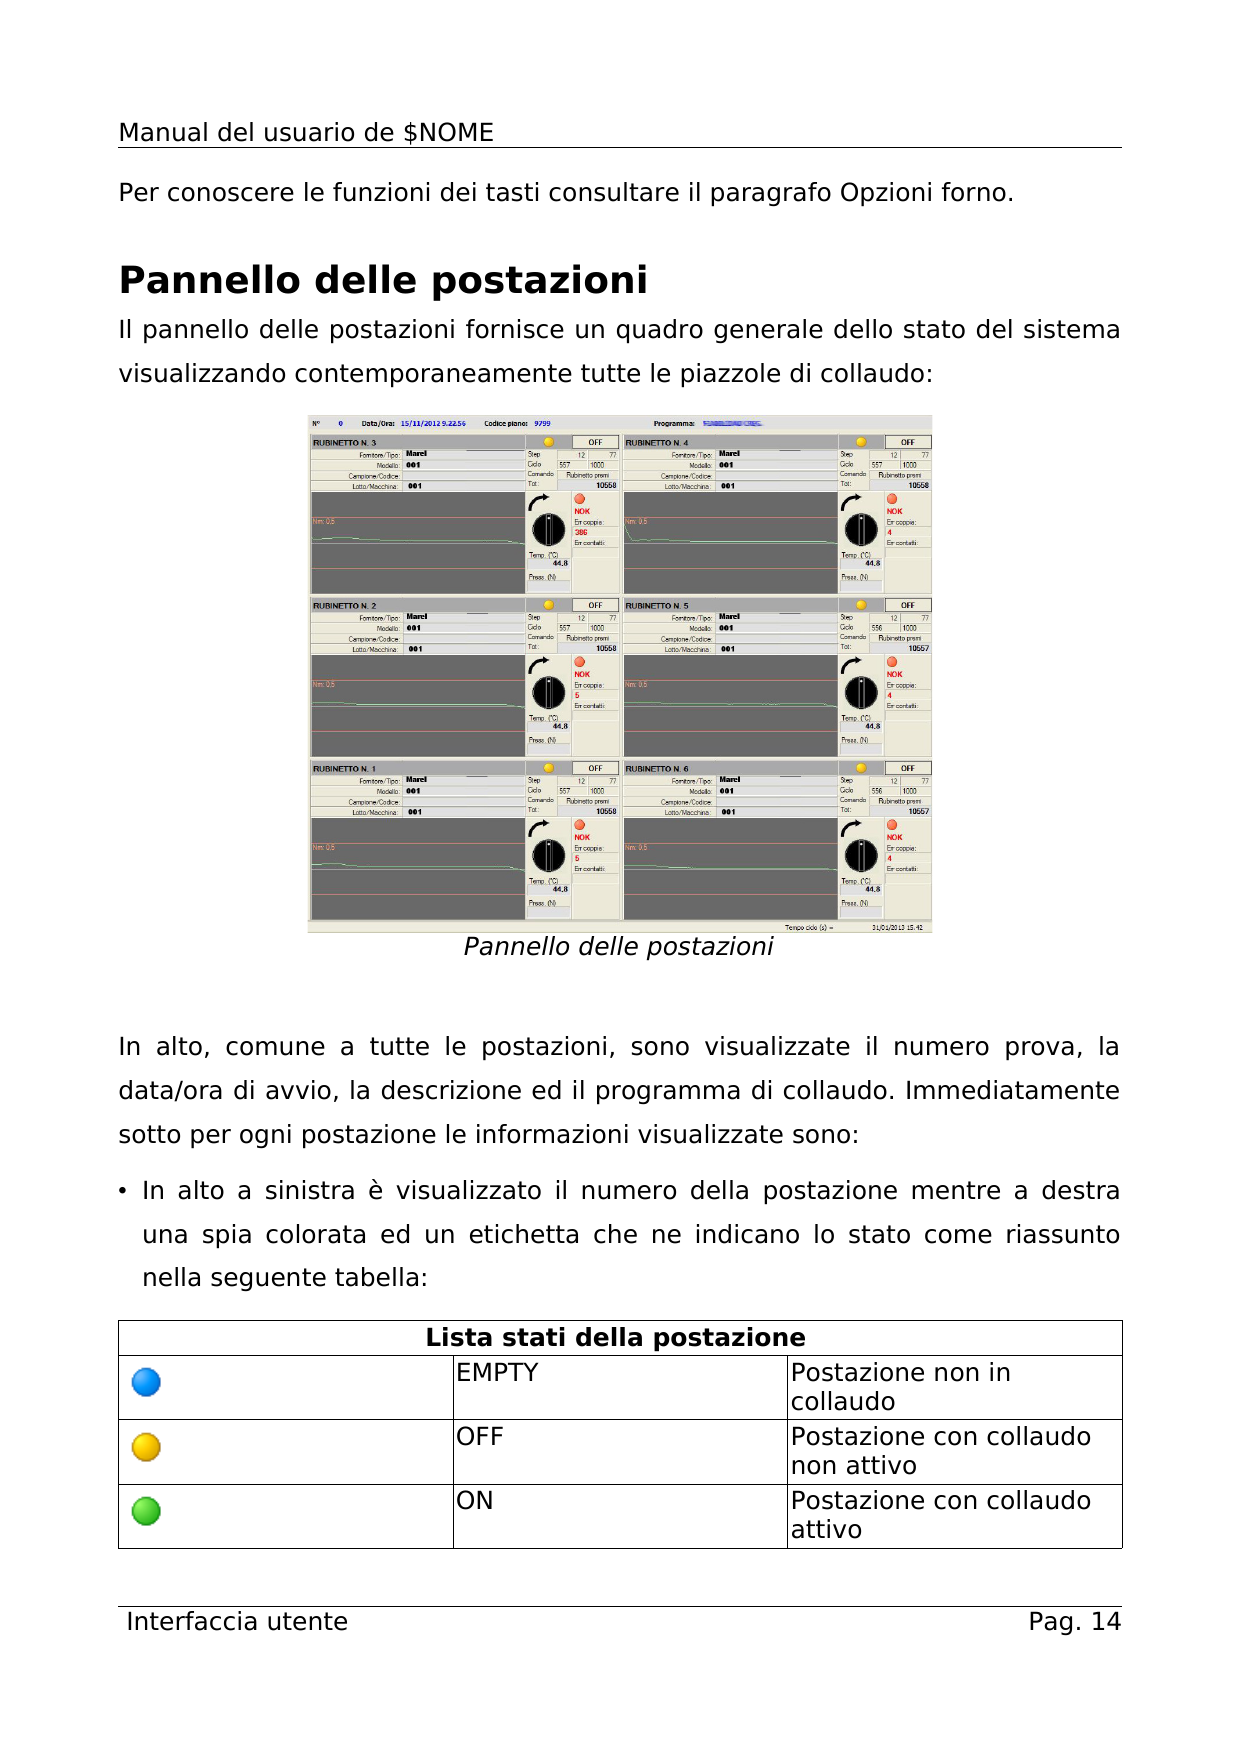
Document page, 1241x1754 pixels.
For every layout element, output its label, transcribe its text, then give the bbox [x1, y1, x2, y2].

list In alto a sinistra è visualizzato il numero della postazione mentre a destra una spia colorata ed un etichetta che ne indicano lo stato come riassunto nella seguente tabella: [118, 1176, 1122, 1293]
table_cell [119, 1420, 453, 1483]
table_cell OFF [454, 1420, 787, 1483]
text Pannello delle postazioni [308, 933, 933, 962]
table_cell [119, 1485, 453, 1548]
picture [121, 1422, 172, 1473]
subtitle Pannello delle postazioni [118, 259, 1122, 303]
table_header Lista stati della postazione [119, 1321, 1122, 1355]
table_cell Postazione con collaudo non attivo [788, 1420, 1122, 1483]
table_cell Postazione con collaudo attivo [788, 1485, 1122, 1548]
picture [121, 1486, 172, 1537]
table_cell ON [454, 1485, 787, 1548]
text Per conoscere le funzioni dei tasti consultare il paragrafo Opzioni forno. [118, 178, 1122, 207]
table_cell Postazione non in collaudo [788, 1356, 1122, 1419]
table_cell [119, 1356, 453, 1419]
text Il pannello delle postazioni fornisce un quadro generale dello stato del sistema visualizzando contemporaneamente tutte le piazzole di collaudo: [118, 315, 1122, 388]
table_cell EMPTY [454, 1356, 787, 1419]
picture [307, 415, 933, 933]
text In alto, comune a tutte le postazioni, sono visualizzate il numero prova, la data/ora di avvio, la descrizione ed il programma di collaudo. Immediatamente sotto per ogni postazione le informazioni visualizzate sono: [118, 1032, 1122, 1149]
picture [121, 1358, 172, 1408]
